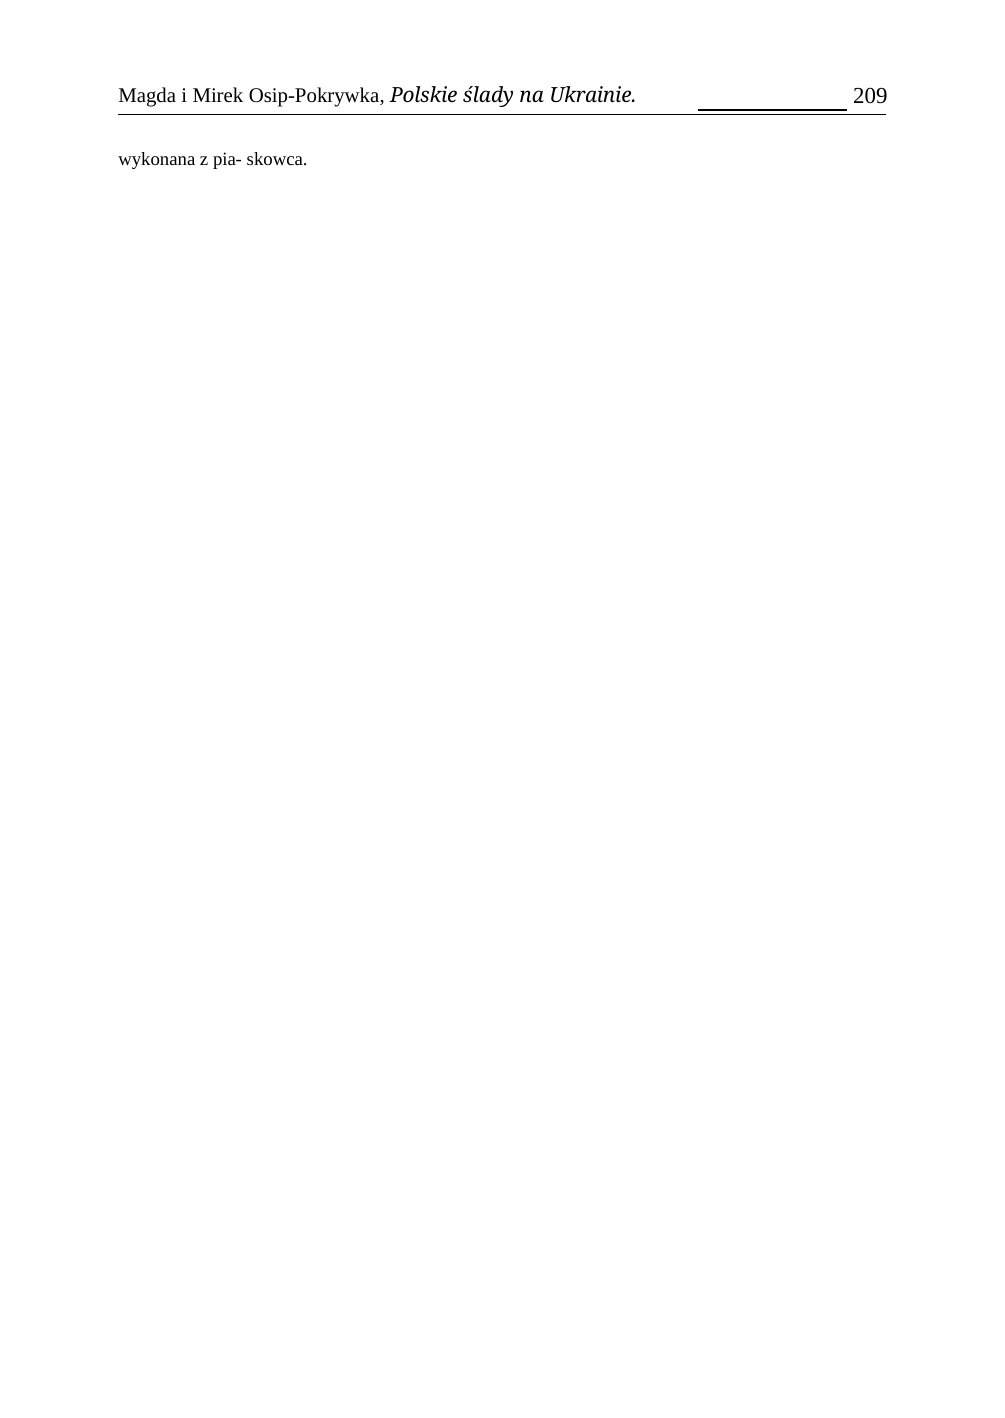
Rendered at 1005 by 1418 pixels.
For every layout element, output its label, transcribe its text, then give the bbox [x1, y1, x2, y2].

text wykonana z pia- skowca. [118, 150, 886, 170]
